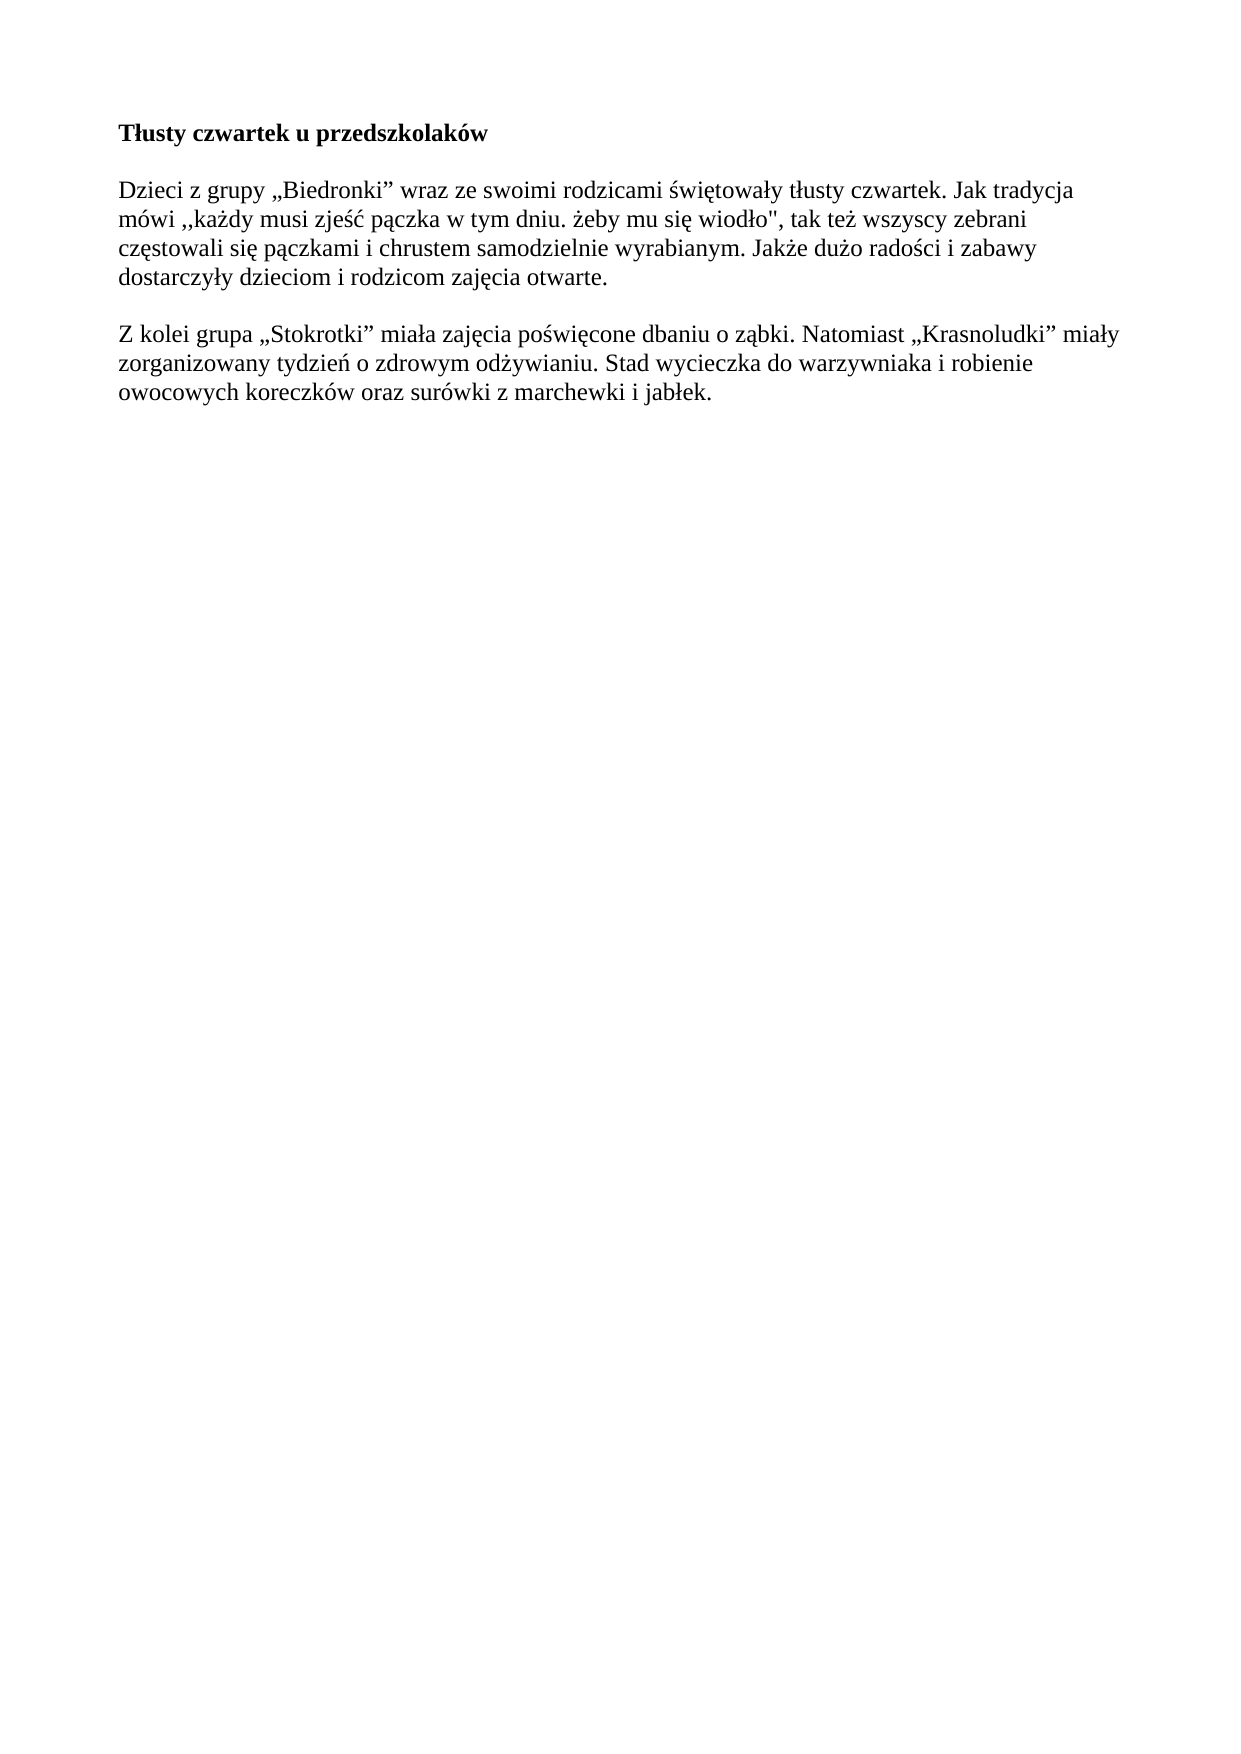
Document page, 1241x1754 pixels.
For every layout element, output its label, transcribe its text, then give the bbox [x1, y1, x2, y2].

text Dzieci z grupy „Biedronki” wraz ze swoimi rodzicami świętowały tłusty czwartek. Jak tradycja mówi ,,każdy musi zjeść pączka w tym dniu. żeby mu się wiodło", tak też wszyscy zebrani częstowali się pączkami i chrustem samodzielnie wyrabianym. Jakże dużo radości i zabawy dostarczyły dzieciom i rodzicom zajęcia otwarte. [118, 176, 1122, 291]
text Z kolei grupa „Stokrotki” miała zajęcia poświęcone dbaniu o ząbki. Natomiast „Krasnoludki” miały zorganizowany tydzień o zdrowym odżywianiu. Stad wycieczka do warzywniaka i robienie owocowych koreczków oraz surówki z marchewki i jabłek. [118, 319, 1122, 406]
text Tłusty czwartek u przedszkolaków [118, 118, 1122, 147]
